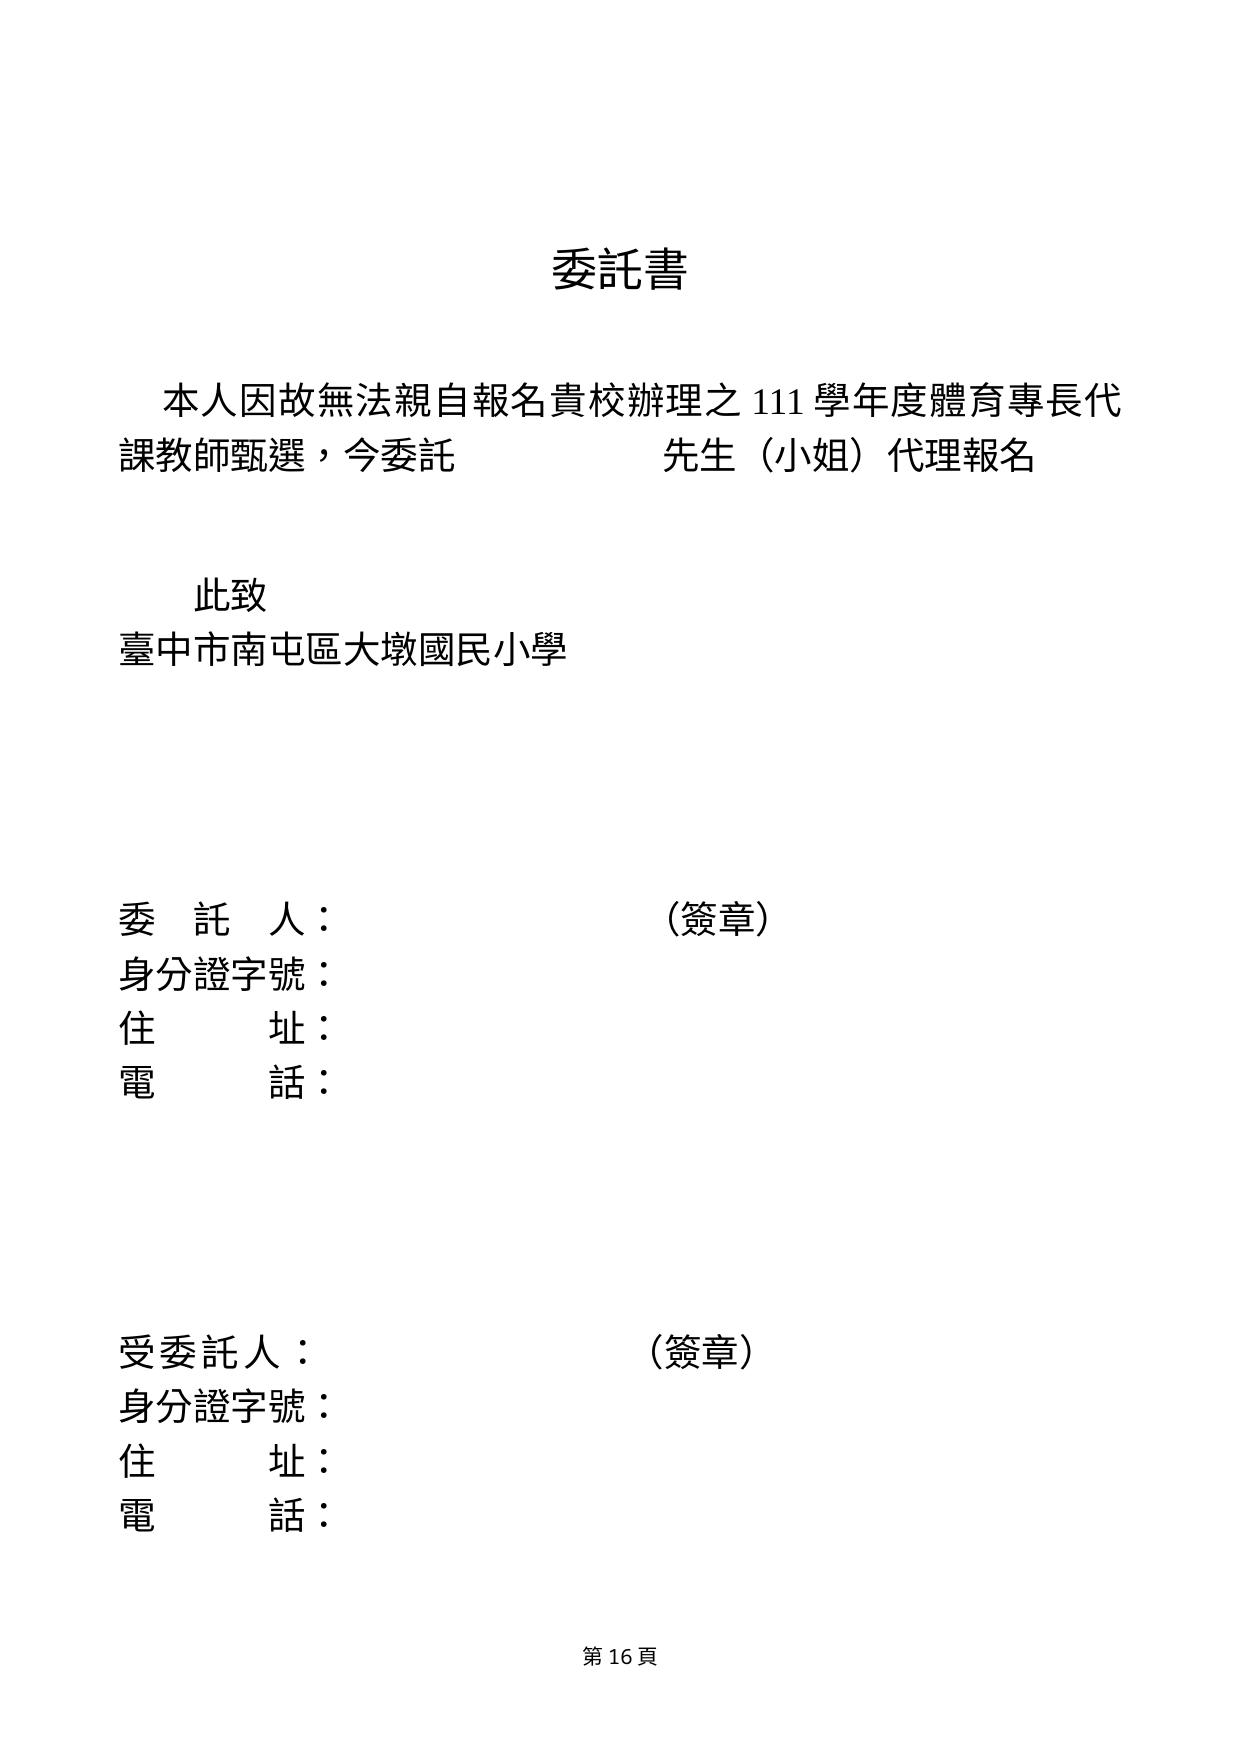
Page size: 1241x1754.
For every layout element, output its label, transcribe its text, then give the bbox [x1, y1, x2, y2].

text 委 託 人： （簽章） [118, 890, 1122, 944]
text 本人因故無法親自報名貴校辦理之111學年度體育專長代課教師甄選，今委託 先生（小姐）代理報名 [118, 371, 1122, 480]
text 住 址： [118, 999, 1122, 1053]
text 電 話： [118, 1486, 1122, 1540]
text 此致 [118, 566, 1122, 620]
text 電 話： [118, 1053, 1122, 1107]
text 身分證字號： [118, 944, 1122, 999]
text 受委託人： （簽章） [118, 1323, 1122, 1377]
text 身分證字號： [118, 1377, 1122, 1431]
text 住 址： [118, 1431, 1122, 1486]
text 臺中市南屯區大墩國民小學 [118, 620, 1122, 674]
text 委託書 [118, 193, 1122, 318]
